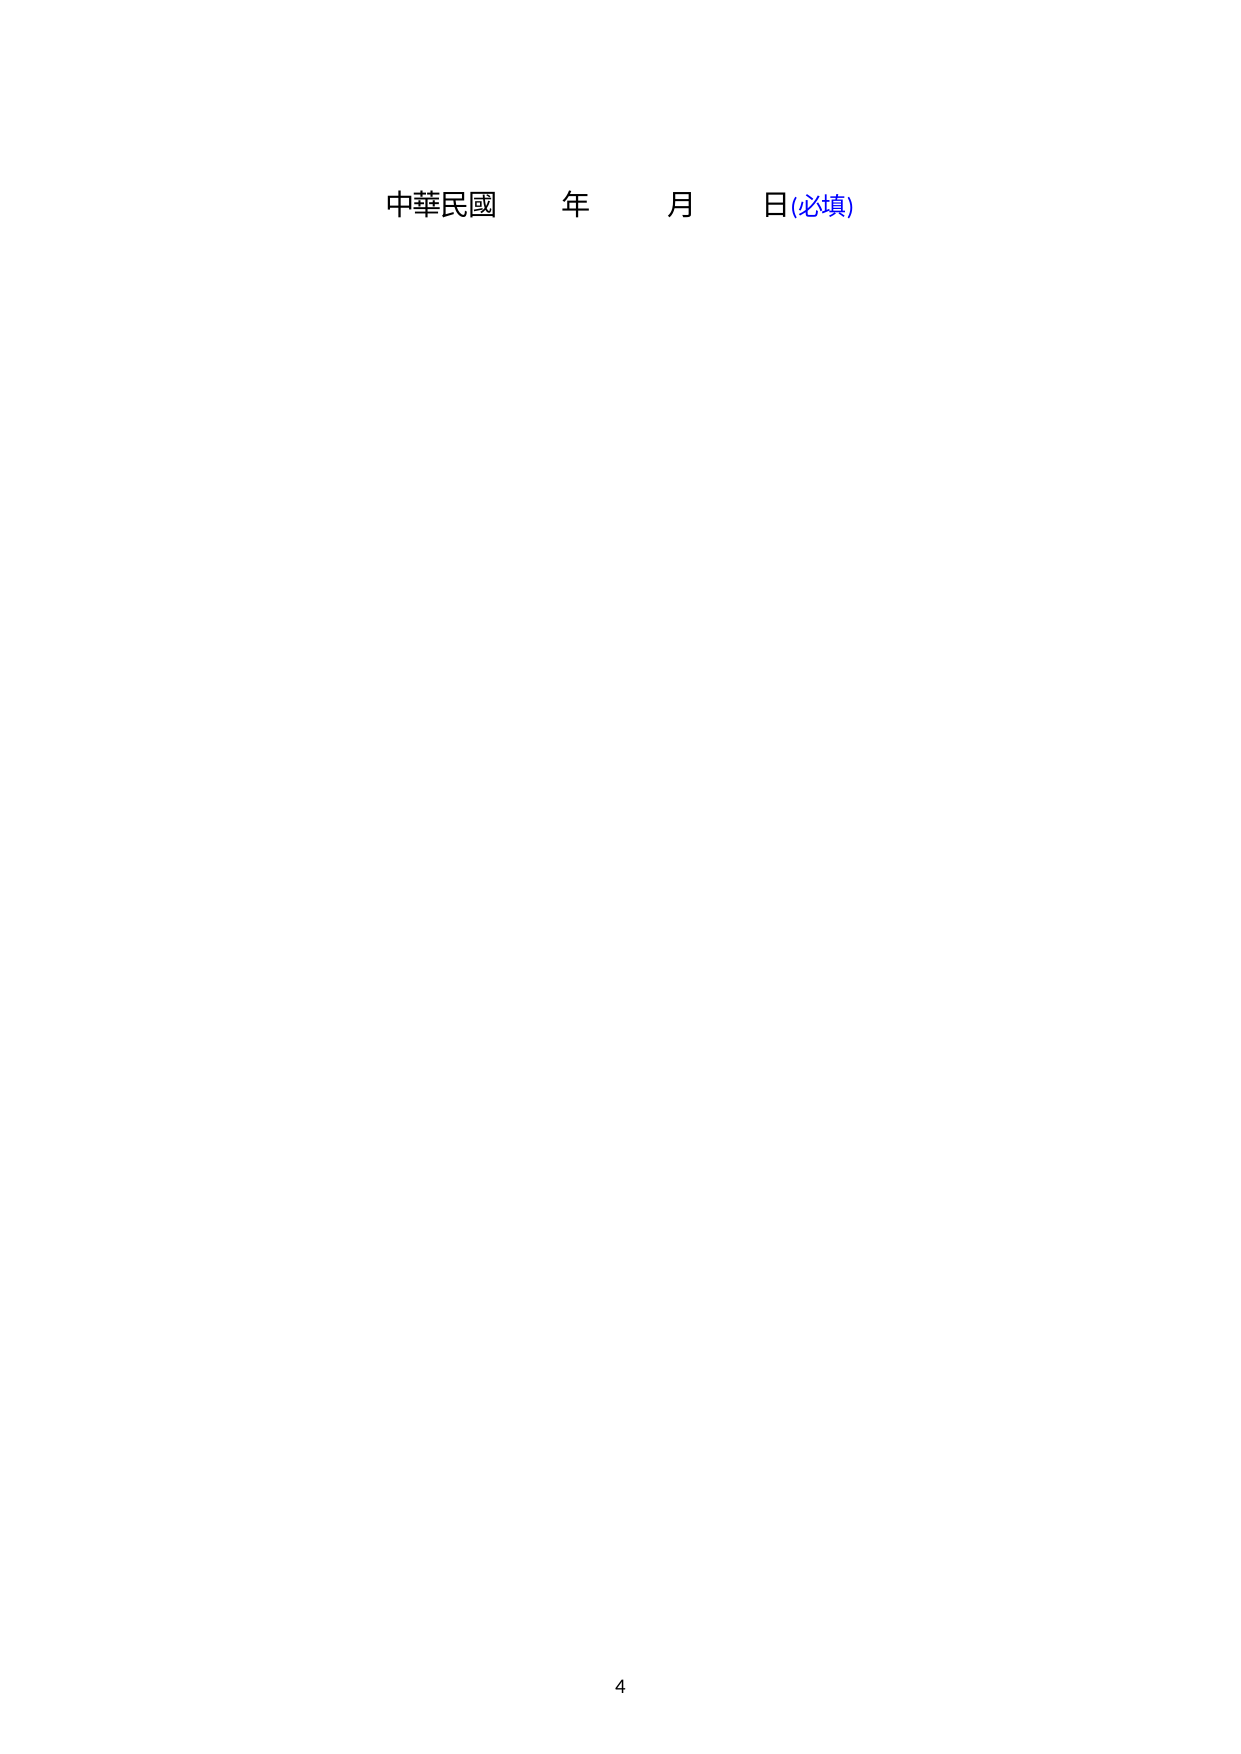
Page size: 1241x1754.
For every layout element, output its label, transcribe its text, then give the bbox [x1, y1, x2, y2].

text 中華民國 年 月 日(必填) [75, 161, 1165, 223]
